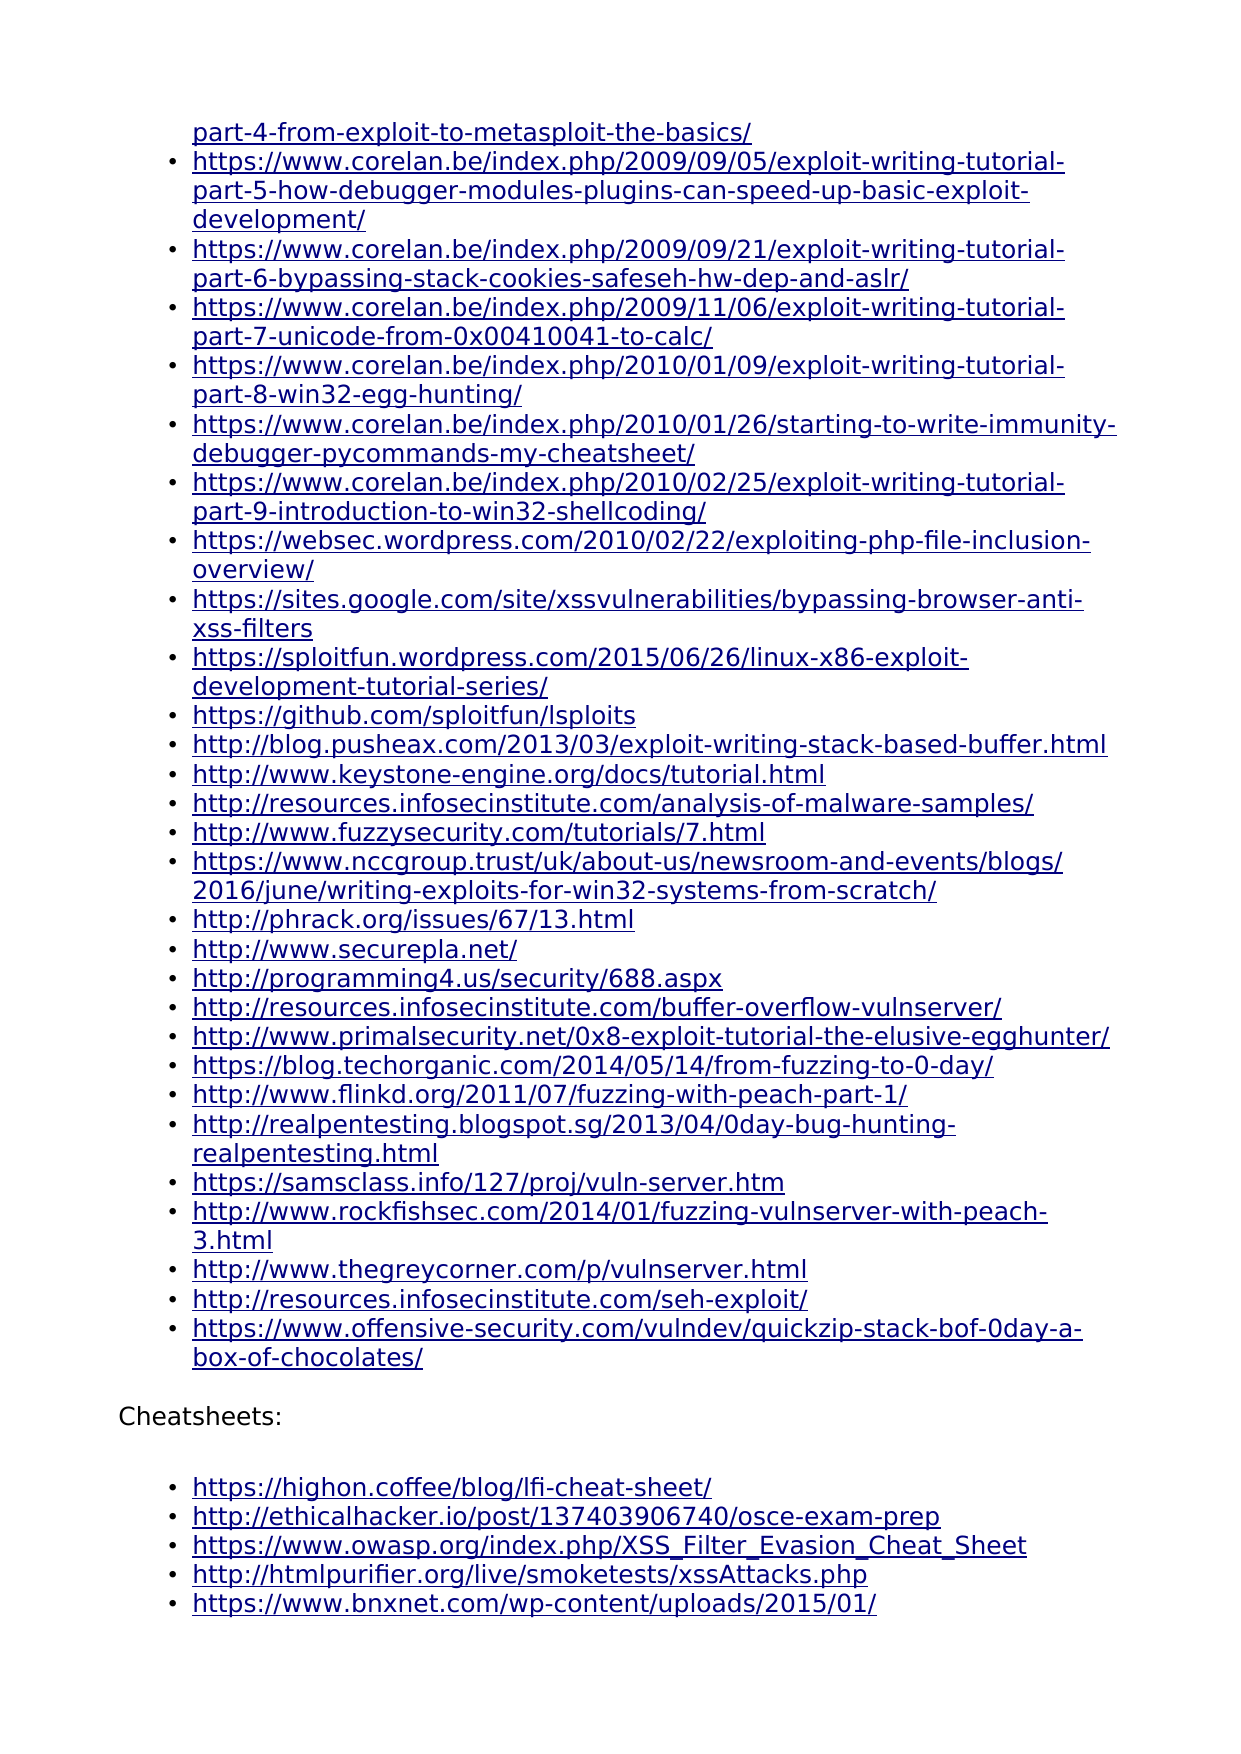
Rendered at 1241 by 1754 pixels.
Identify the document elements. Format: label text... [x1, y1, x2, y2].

list https://highon.coffee/blog/lfi-cheat-sheet/ [177, 1473, 1122, 1502]
list https://github.com/sploitfun/lsploits [177, 701, 1122, 731]
list http://phrack.org/issues/67/13.html [177, 906, 1122, 935]
list http://blog.pusheax.com/2013/03/exploit-writing-stack-based-buffer.html [177, 731, 1122, 760]
list http://realpentesting.blogspot.sg/2013/04/0day-bug-hunting-realpentesting.html [177, 1110, 1122, 1168]
list http://htmlpurifier.org/live/smoketests/xssAttacks.php [177, 1560, 1122, 1589]
list https://www.corelan.be/index.php/2010/02/25/exploit-writing-tutorial-part-9-introduction-to-win32-shellcoding/ [177, 468, 1122, 526]
list https://www.bnxnet.com/wp-content/uploads/2015/01/ [177, 1589, 1122, 1619]
list http://www.primalsecurity.net/0x8-exploit-tutorial-the-elusive-egghunter/ [177, 1022, 1122, 1051]
list https://sites.google.com/site/xssvulnerabilities/bypassing-browser-anti-xss-filters [177, 585, 1122, 643]
list https://blog.techorganic.com/2014/05/14/from-fuzzing-to-0-day/ [177, 1051, 1122, 1081]
list http://programming4.us/security/688.aspx [177, 964, 1122, 993]
list https://samsclass.info/127/proj/vuln-server.htm [177, 1168, 1122, 1197]
list http://resources.infosecinstitute.com/buffer-overflow-vulnserver/ [177, 993, 1122, 1022]
list http://resources.infosecinstitute.com/seh-exploit/ [177, 1285, 1122, 1314]
list http://ethicalhacker.io/post/137403906740/osce-exam-prep [177, 1502, 1122, 1531]
list https://sploitfun.wordpress.com/2015/06/26/linux-x86-exploit-development-tutorial-series/ [177, 643, 1122, 701]
list https://websec.wordpress.com/2010/02/22/exploiting-php-file-inclusion-overview/ [177, 526, 1122, 585]
list http://www.rockfishsec.com/2014/01/fuzzing-vulnserver-with-peach-3.html [177, 1197, 1122, 1256]
list http://www.thegreycorner.com/p/vulnserver.html [177, 1256, 1122, 1285]
list https://www.corelan.be/index.php/2010/01/09/exploit-writing-tutorial-part-8-win32-egg-hunting/ [177, 351, 1122, 410]
list https://www.nccgroup.trust/uk/about-us/newsroom-and-events/blogs/2016/june/writing-exploits-for-win32-systems-from-scratch/ [177, 847, 1122, 906]
list http://www.securepla.net/ [177, 935, 1122, 964]
list https://www.offensive-security.com/vulndev/quickzip-stack-bof-0day-a-box-of-chocolates/ [177, 1314, 1122, 1372]
list http://resources.infosecinstitute.com/analysis-of-malware-samples/ [177, 789, 1122, 818]
text Cheatsheets: [118, 1402, 1122, 1431]
list https://www.corelan.be/index.php/2009/09/05/exploit-writing-tutorial-part-5-how-debugger-modules-plugins-can-speed-up-basic-exploit-development/ [177, 147, 1122, 235]
list https://www.corelan.be/index.php/2010/01/26/starting-to-write-immunity-debugger-pycommands-my-cheatsheet/ [177, 410, 1122, 468]
list http://www.fuzzysecurity.com/tutorials/7.html [177, 818, 1122, 847]
list https://www.owasp.org/index.php/XSS_Filter_Evasion_Cheat_Sheet [177, 1531, 1122, 1560]
list https://www.corelan.be/index.php/2009/09/21/exploit-writing-tutorial-part-6-bypassing-stack-cookies-safeseh-hw-dep-and-aslr/ [177, 235, 1122, 293]
list part-4-from-exploit-to-metasploit-the-basics/ [177, 118, 1122, 147]
list https://www.corelan.be/index.php/2009/11/06/exploit-writing-tutorial-part-7-unicode-from-0x00410041-to-calc/ [177, 293, 1122, 351]
list http://www.keystone-engine.org/docs/tutorial.html [177, 760, 1122, 789]
list http://www.flinkd.org/2011/07/fuzzing-with-peach-part-1/ [177, 1081, 1122, 1110]
